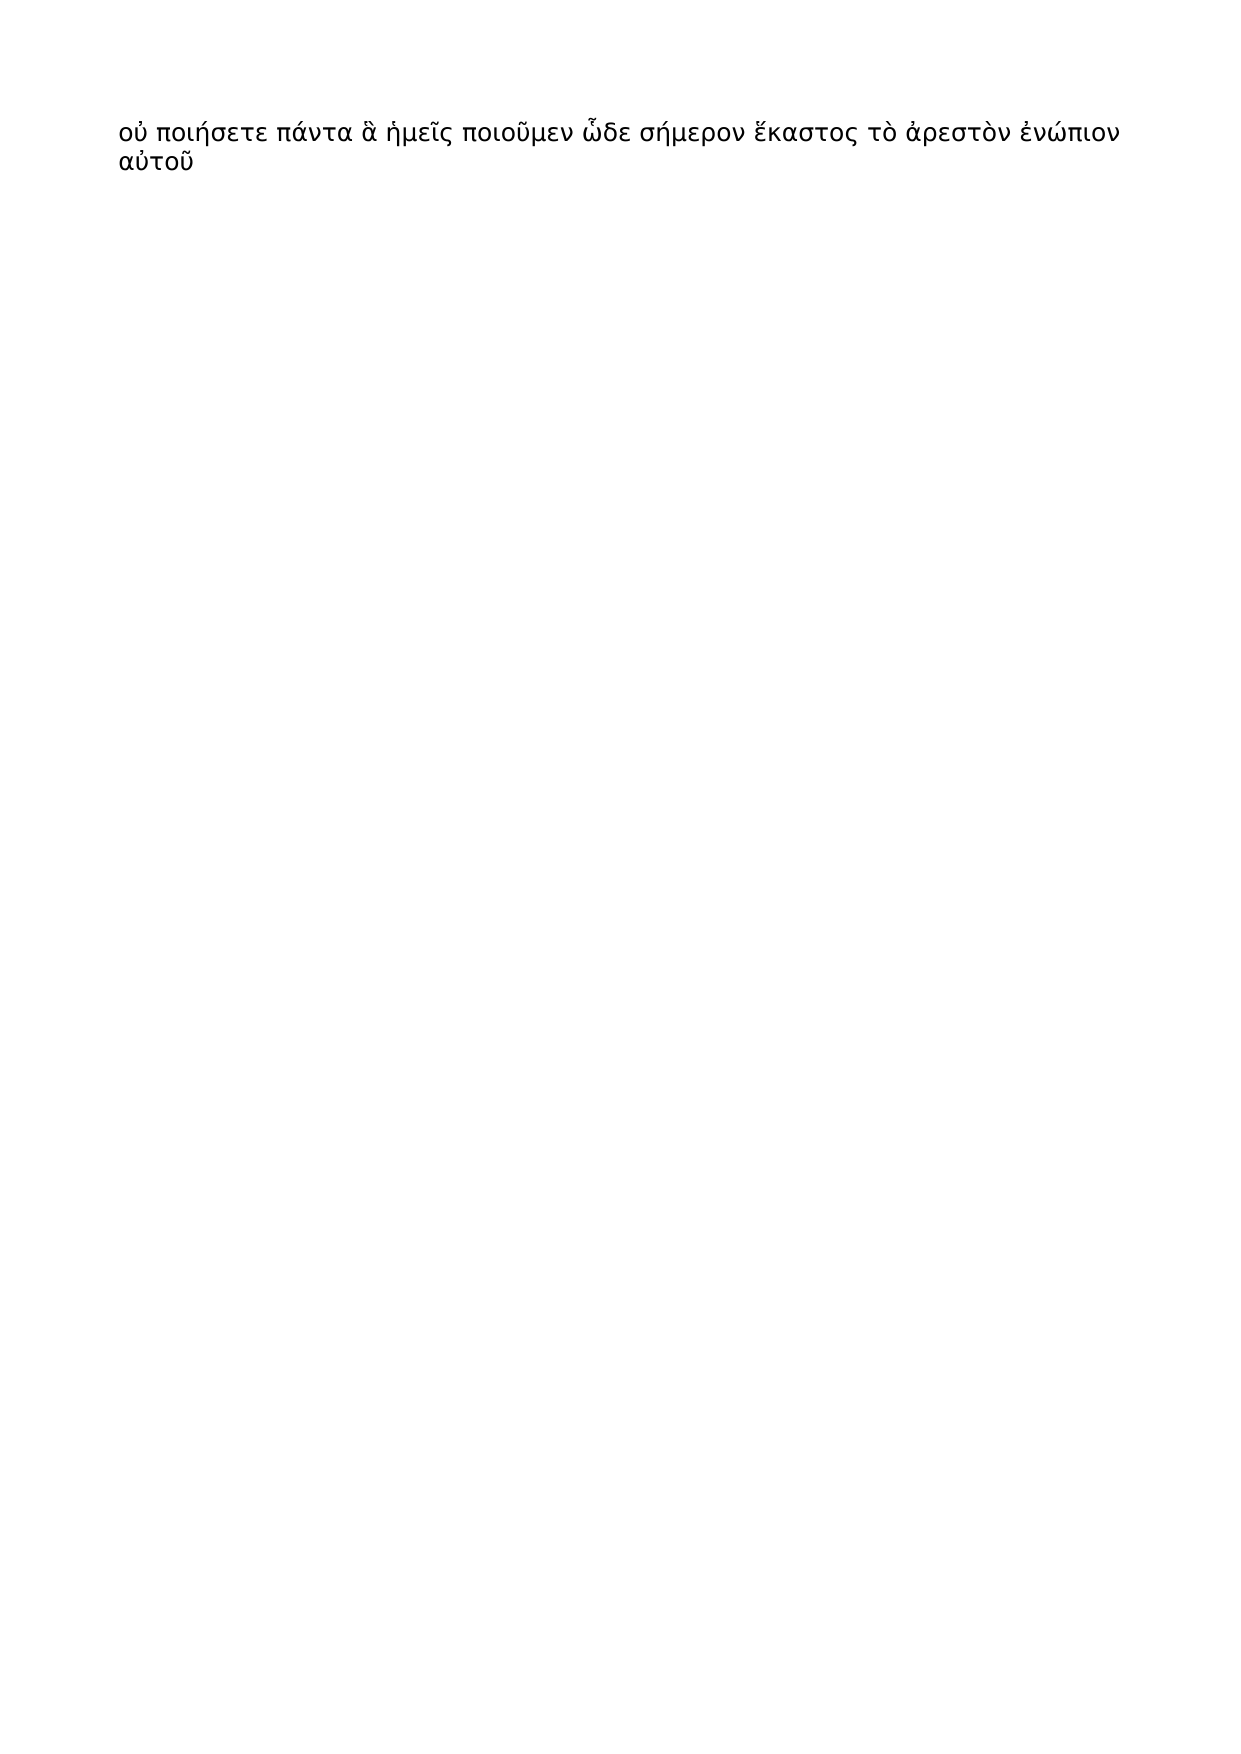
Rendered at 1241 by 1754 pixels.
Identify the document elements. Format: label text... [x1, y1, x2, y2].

text οὐ ποιήσετε πάντα ἃ ἡμεῖς ποιοῦμεν ὧδε σήμερον ἕκαστος τὸ ἀρεστὸν ἐνώπιον αὐτοῦ [118, 118, 1122, 176]
